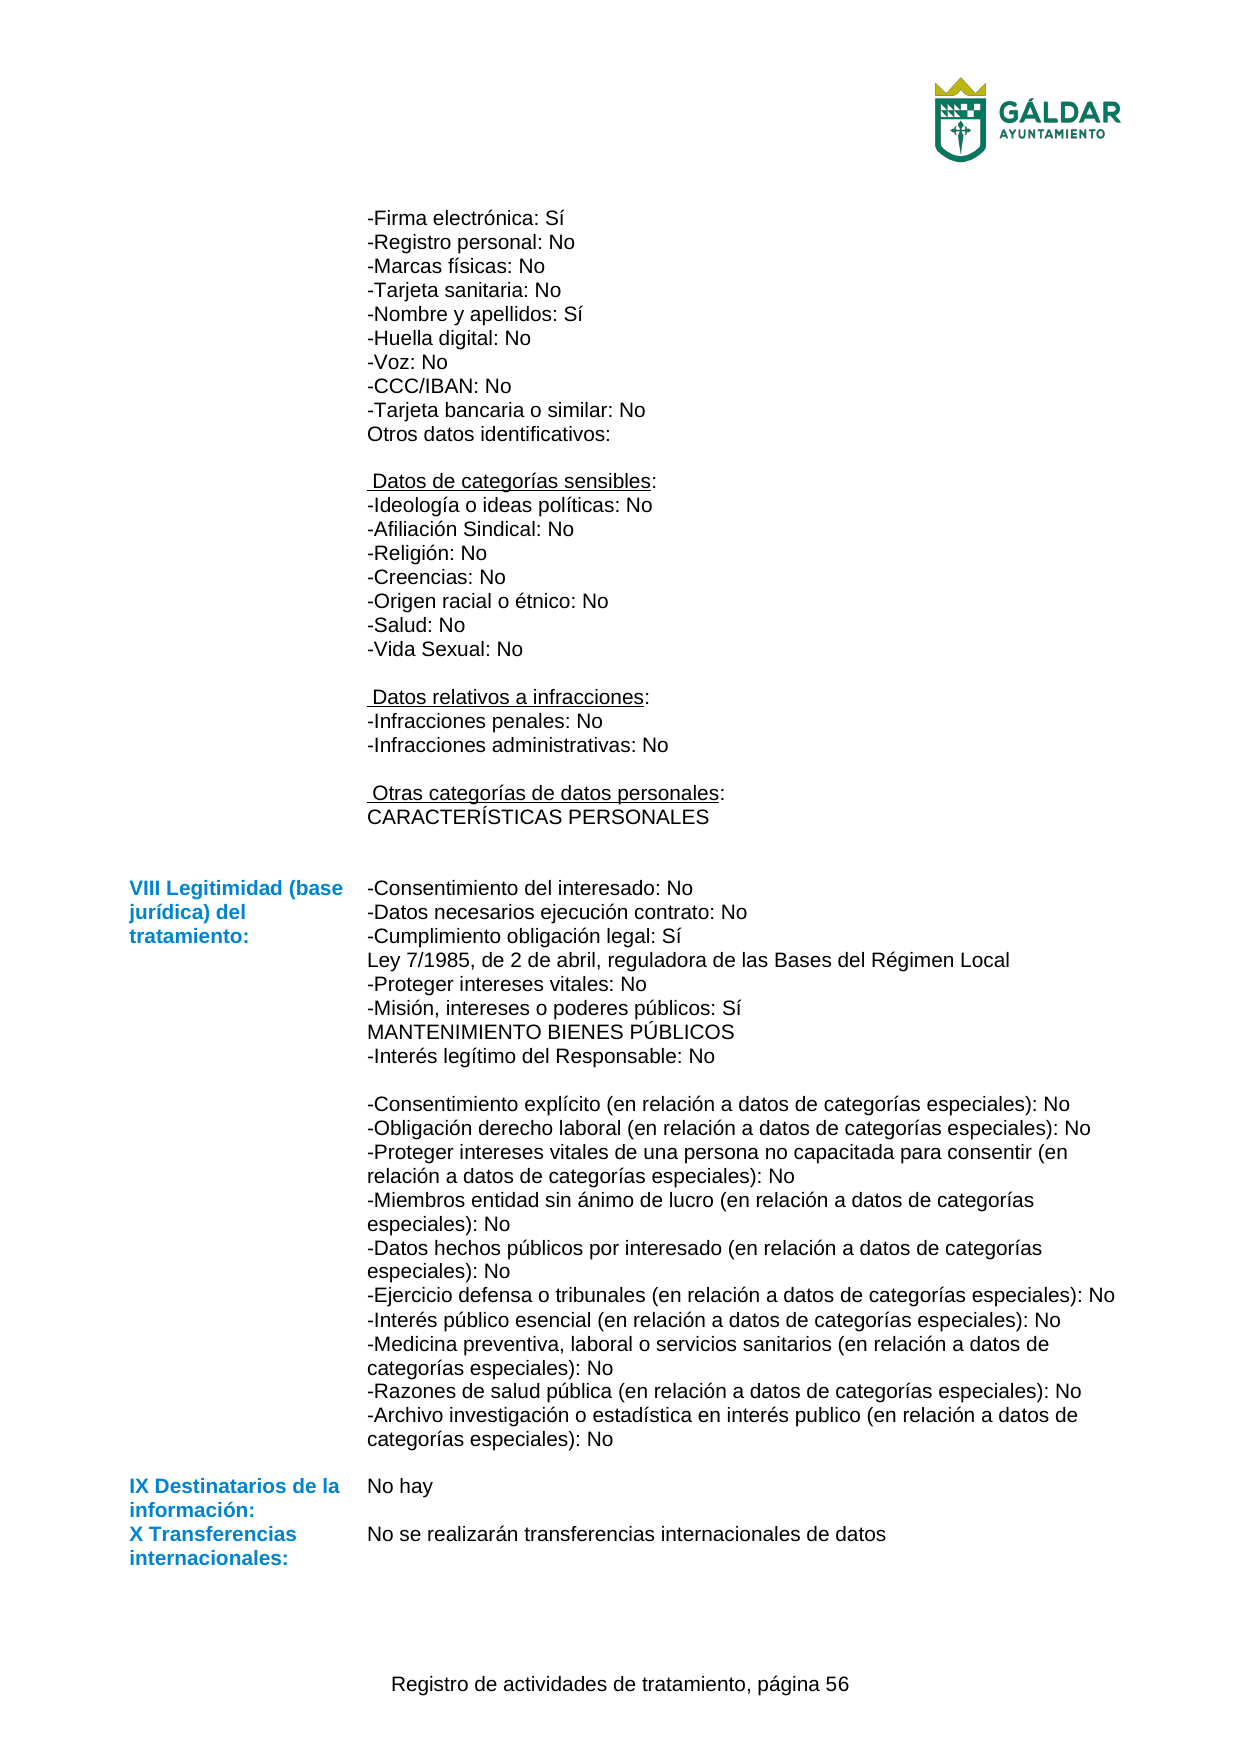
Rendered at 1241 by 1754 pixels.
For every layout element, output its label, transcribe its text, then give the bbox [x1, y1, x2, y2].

table_cell VIII Legitimidad (base jurídica) del tratamiento: [108, 852, 355, 1463]
table_cell -Consentimiento del interesado: No -Datos necesarios ejecución contrato: No -Cumplimiento obligación legal: Sí Ley 7/1985, de 2 de abril, reguladora de las Bases del Régimen Local -Proteger intereses vitales: No -Misión, intereses o poderes públicos: Sí MANTENIMIENTO BIENES PÚBLICOS -Interés legítimo del Responsable: No -Consentimiento explícito (en relación a datos de categorías especiales): No -Obligación derecho laboral (en relación a datos de categorías especiales): No -Proteger intereses vitales de una persona no capacitada para consentir (en relación a datos de categorías especiales): No -Miembros entidad sin ánimo de lucro (en relación a datos de categorías especiales): No -Datos hechos públicos por interesado (en relación a datos de categorías especiales): No -Ejercicio defensa o tribunales (en relación a datos de categorías especiales): No -Interés público esencial (en relación a datos de categorías especiales): No -Medicina preventiva, laboral o servicios sanitarios (en relación a datos de categorías especiales): No -Razones de salud pública (en relación a datos de categorías especiales): No -Archivo investigación o estadística en interés publico (en relación a datos de categorías especiales): No [355, 852, 1132, 1463]
picture [932, 75, 1122, 164]
table_cell No hay [355, 1463, 1132, 1522]
table_cell No se realizarán transferencias internacionales de datos [355, 1522, 1132, 1570]
table_cell IX Destinatarios de la información: [108, 1463, 355, 1522]
table_header -Firma electrónica: Sí -Registro personal: No -Marcas físicas: No -Tarjeta sanitaria: No -Nombre y apellidos: Sí -Huella digital: No -Voz: No -CCC/IBAN: No -Tarjeta bancaria o similar: No Otros datos identificativos: Datos de categorías sensibles: -Ideología o ideas políticas: No -Afiliación Sindical: No -Religión: No -Creencias: No -Origen racial o étnico: No -Salud: No -Vida Sexual: No Datos relativos a infracciones: -Infracciones penales: No -Infracciones administrativas: No Otras categorías de datos personales: CARACTERÍSTICAS PERSONALES [355, 206, 1132, 852]
table_cell X Transferencias internacionales: [108, 1522, 355, 1570]
table_header [108, 206, 355, 852]
